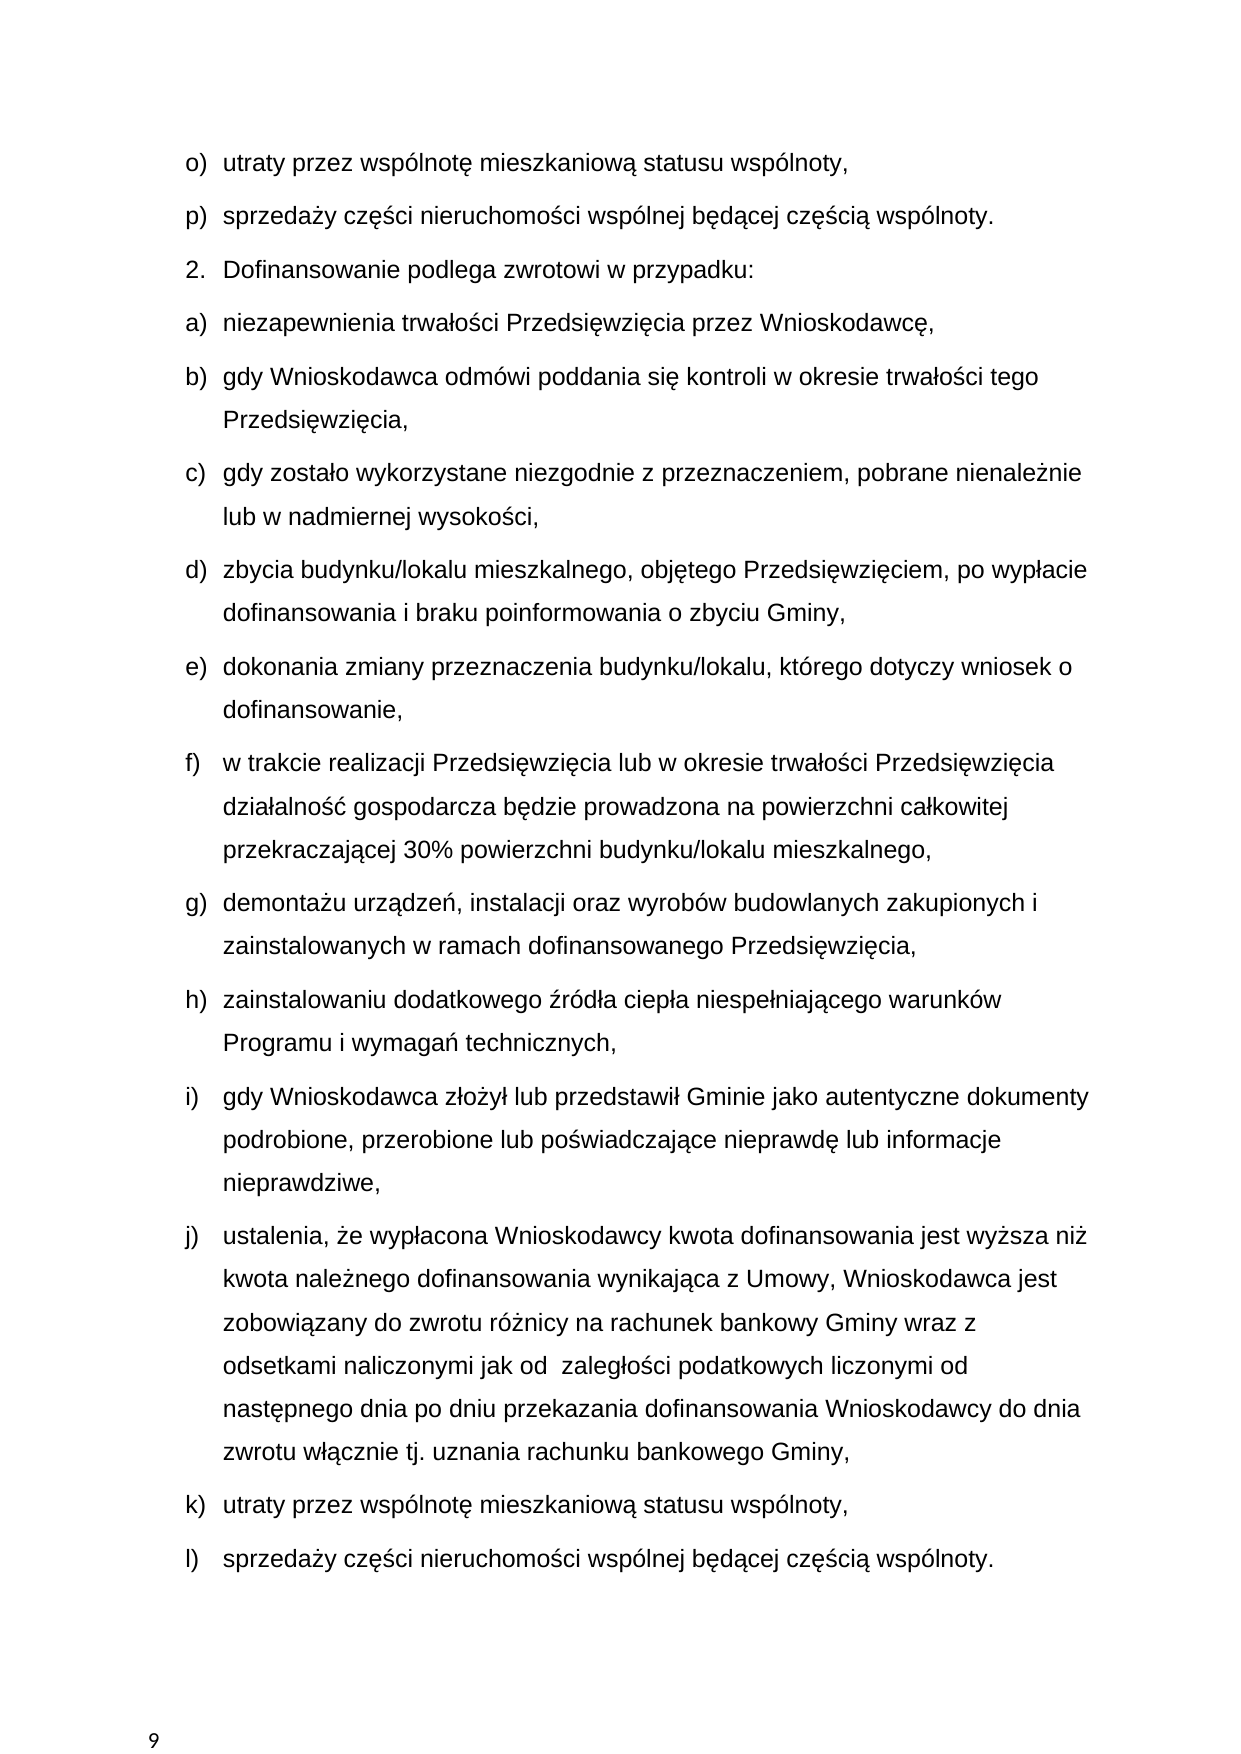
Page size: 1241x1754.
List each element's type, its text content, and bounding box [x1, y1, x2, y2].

list w trakcie realizacji Przedsięwzięcia lub w okresie trwałości Przedsięwzięcia działalność gospodarcza będzie prowadzona na powierzchni całkowitej przekraczającej 30% powierzchni budynku/lokalu mieszkalnego, [185, 748, 1093, 863]
list sprzedaży części nieruchomości wspólnej będącej częścią wspólnoty. [185, 1544, 1093, 1573]
list zbycia budynku/lokalu mieszkalnego, objętego Przedsięwzięciem, po wypłacie dofinansowania i braku poinformowania o zbyciu Gminy, [185, 555, 1093, 627]
list gdy Wnioskodawca złożył lub przedstawił Gminie jako autentyczne dokumenty podrobione, przerobione lub poświadczające nieprawdę lub informacje nieprawdziwe, [185, 1082, 1093, 1197]
list ustalenia, że wypłacona Wnioskodawcy kwota dofinansowania jest wyższa niż kwota należnego dofinansowania wynikająca z Umowy, Wnioskodawca jest zobowiązany do zwrotu różnicy na rachunek bankowy Gminy wraz z odsetkami naliczonymi jak od zaległości podatkowych liczonymi od następnego dnia po dniu przekazania dofinansowania Wnioskodawcy do dnia zwrotu włącznie tj. uznania rachunku bankowego Gminy, [185, 1221, 1093, 1466]
list gdy zostało wykorzystane niezgodnie z przeznaczeniem, pobrane nienależnie lub w nadmiernej wysokości, [185, 458, 1093, 530]
list sprzedaży części nieruchomości wspólnej będącej częścią wspólnoty. [185, 201, 1093, 230]
list utraty przez wspólnotę mieszkaniową statusu wspólnoty, [185, 1491, 1093, 1519]
list demontażu urządzeń, instalacji oraz wyrobów budowlanych zakupionych i zainstalowanych w ramach dofinansowanego Przedsięwzięcia, [185, 888, 1093, 960]
list zainstalowaniu dodatkowego źródła ciepła niespełniającego warunków Programu i wymagań technicznych, [185, 985, 1093, 1057]
list Dofinansowanie podlega zwrotowi w przypadku: [185, 255, 1093, 283]
list gdy Wnioskodawca odmówi poddania się kontroli w okresie trwałości tego Przedsięwzięcia, [185, 362, 1093, 434]
list niezapewnienia trwałości Przedsięwzięcia przez Wnioskodawcę, [185, 308, 1093, 337]
list dokonania zmiany przeznaczenia budynku/lokalu, którego dotyczy wniosek o dofinansowanie, [185, 652, 1093, 724]
list utraty przez wspólnotę mieszkaniową statusu wspólnoty, [185, 148, 1093, 176]
